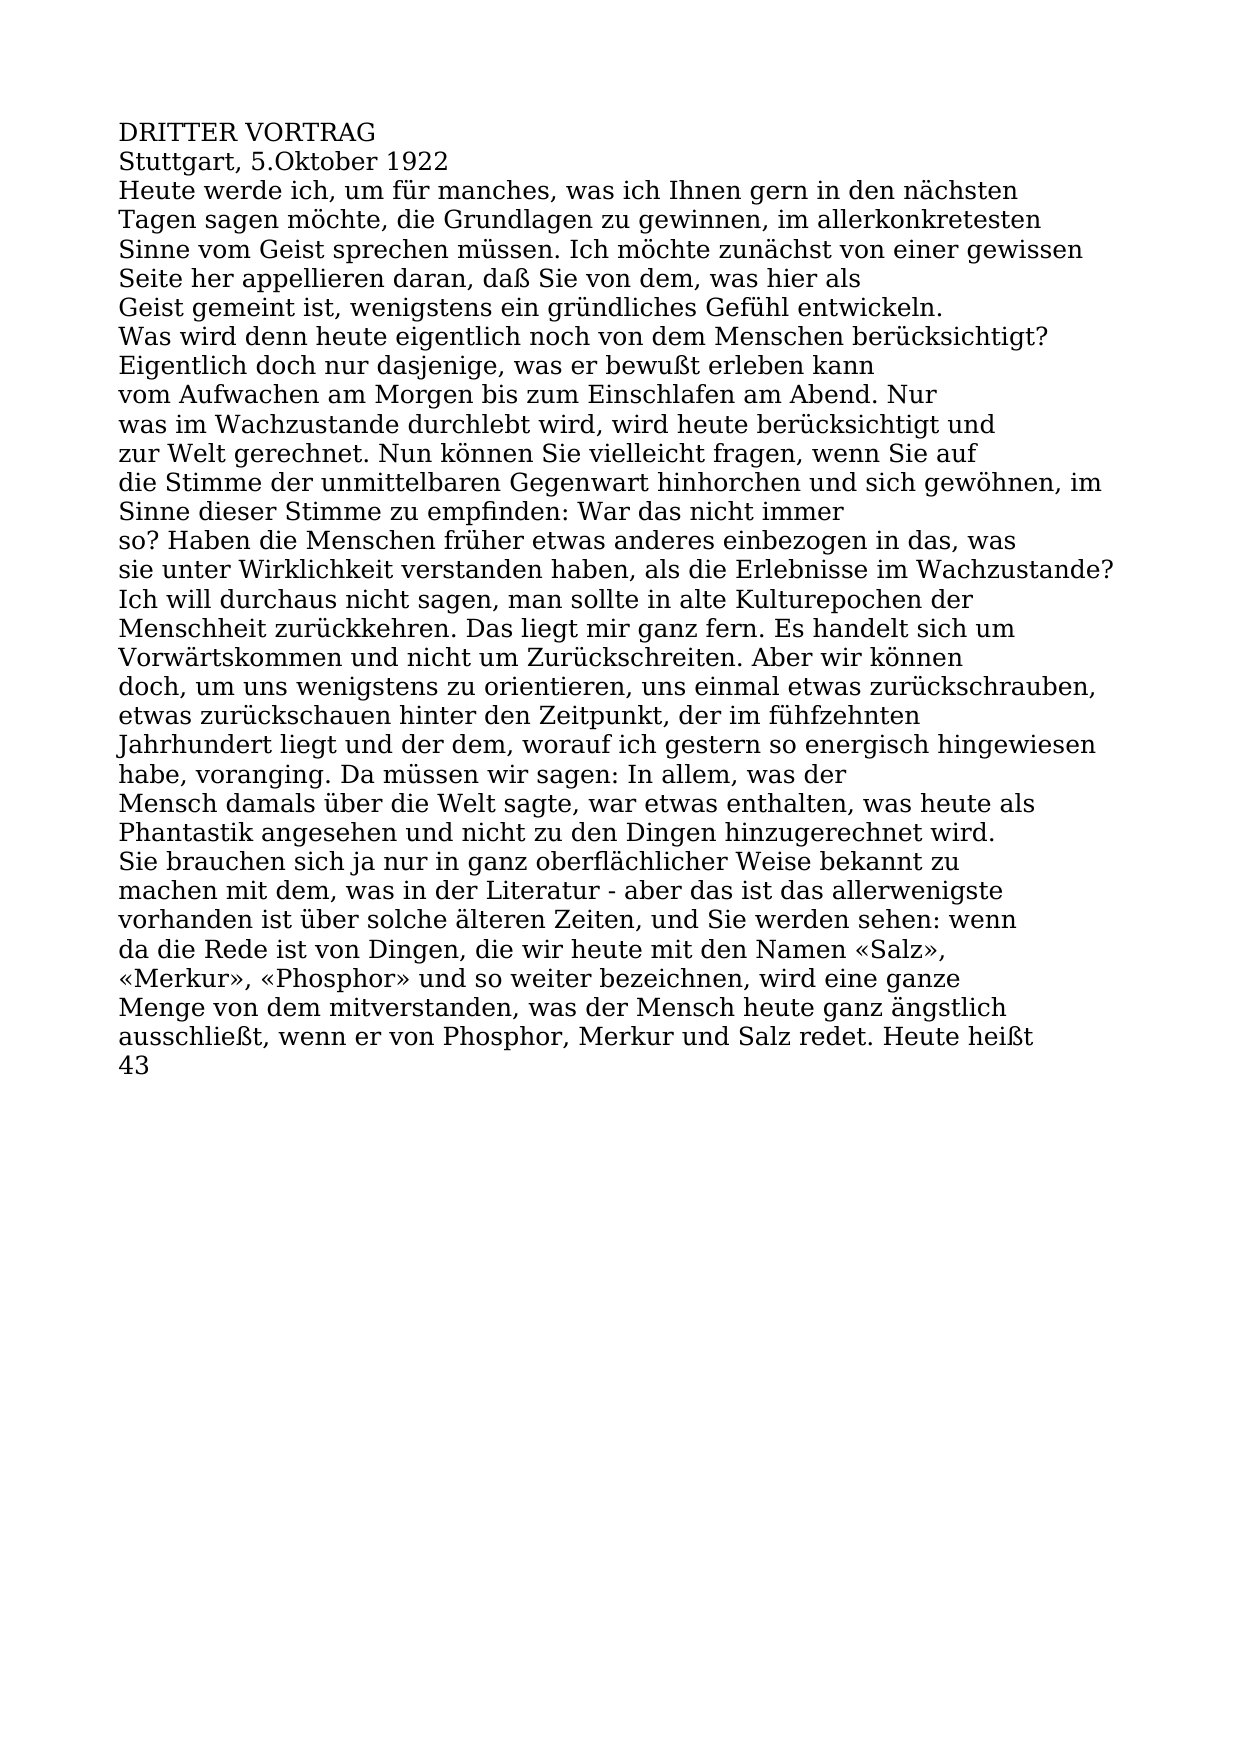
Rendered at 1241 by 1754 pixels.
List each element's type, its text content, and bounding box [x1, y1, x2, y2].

text Jahrhundert liegt und der dem, worauf ich gestern so energisch hingewiesen habe, voranging. Da müssen wir sagen: In allem, was der [118, 731, 1122, 789]
text da die Rede ist von Dingen, die wir heute mit den Namen «Salz», [118, 935, 1122, 964]
text Menschheit zurückkehren. Das liegt mir ganz fern. Es handelt sich um [118, 614, 1122, 643]
text die Stimme der unmittelbaren Gegenwart hinhorchen und sich gewöhnen, im Sinne dieser Stimme zu empfinden: War das nicht immer [118, 468, 1122, 526]
text Tagen sagen möchte, die Grundlagen zu gewinnen, im allerkonkretesten [118, 206, 1122, 235]
text Sie brauchen sich ja nur in ganz oberflächlicher Weise bekannt zu [118, 847, 1122, 876]
text was im Wachzustande durchlebt wird, wird heute berücksichtigt und [118, 410, 1122, 439]
text Was wird denn heute eigentlich noch von dem Menschen berücksichtigt? Eigentlich doch nur dasjenige, was er bewußt erleben kann [118, 322, 1122, 381]
text sie unter Wirklichkeit verstanden haben, als die Erlebnisse im Wachzustande? [118, 556, 1122, 585]
text «Merkur», «Phosphor» und so weiter bezeichnen, wird eine ganze [118, 964, 1122, 993]
text Ich will durchaus nicht sagen, man sollte in alte Kulturepochen der [118, 585, 1122, 614]
text ausschließt, wenn er von Phosphor, Merkur und Salz redet. Heute heißt [118, 1022, 1122, 1051]
text Menge von dem mitverstanden, was der Mensch heute ganz ängstlich [118, 993, 1122, 1022]
text Sinne vom Geist sprechen müssen. Ich möchte zunächst von einer gewissen Seite her appellieren daran, daß Sie von dem, was hier als [118, 235, 1122, 293]
text DRITTER VORTRAG [118, 118, 1122, 147]
text Phantastik angesehen und nicht zu den Dingen hinzugerechnet wird. [118, 818, 1122, 847]
text Heute werde ich, um für manches, was ich Ihnen gern in den nächsten [118, 176, 1122, 206]
text machen mit dem, was in der Literatur - aber das ist das allerwenigste vorhanden ist über solche älteren Zeiten, und Sie werden sehen: wenn [118, 876, 1122, 935]
text zur Welt gerechnet. Nun können Sie vielleicht fragen, wenn Sie auf [118, 439, 1122, 468]
text doch, um uns wenigstens zu orientieren, uns einmal etwas zurückschrauben, etwas zurückschauen hinter den Zeitpunkt, der im fühfzehnten [118, 672, 1122, 731]
text Geist gemeint ist, wenigstens ein gründliches Gefühl entwickeln. [118, 293, 1122, 322]
text so? Haben die Menschen früher etwas anderes einbezogen in das, was [118, 526, 1122, 556]
text Stuttgart, 5.Oktober 1922 [118, 147, 1122, 176]
text Vorwärtskommen und nicht um Zurückschreiten. Aber wir können [118, 643, 1122, 672]
text 43 [118, 1051, 1122, 1081]
text Mensch damals über die Welt sagte, war etwas enthalten, was heute als [118, 789, 1122, 818]
text vom Aufwachen am Morgen bis zum Einschlafen am Abend. Nur [118, 381, 1122, 410]
